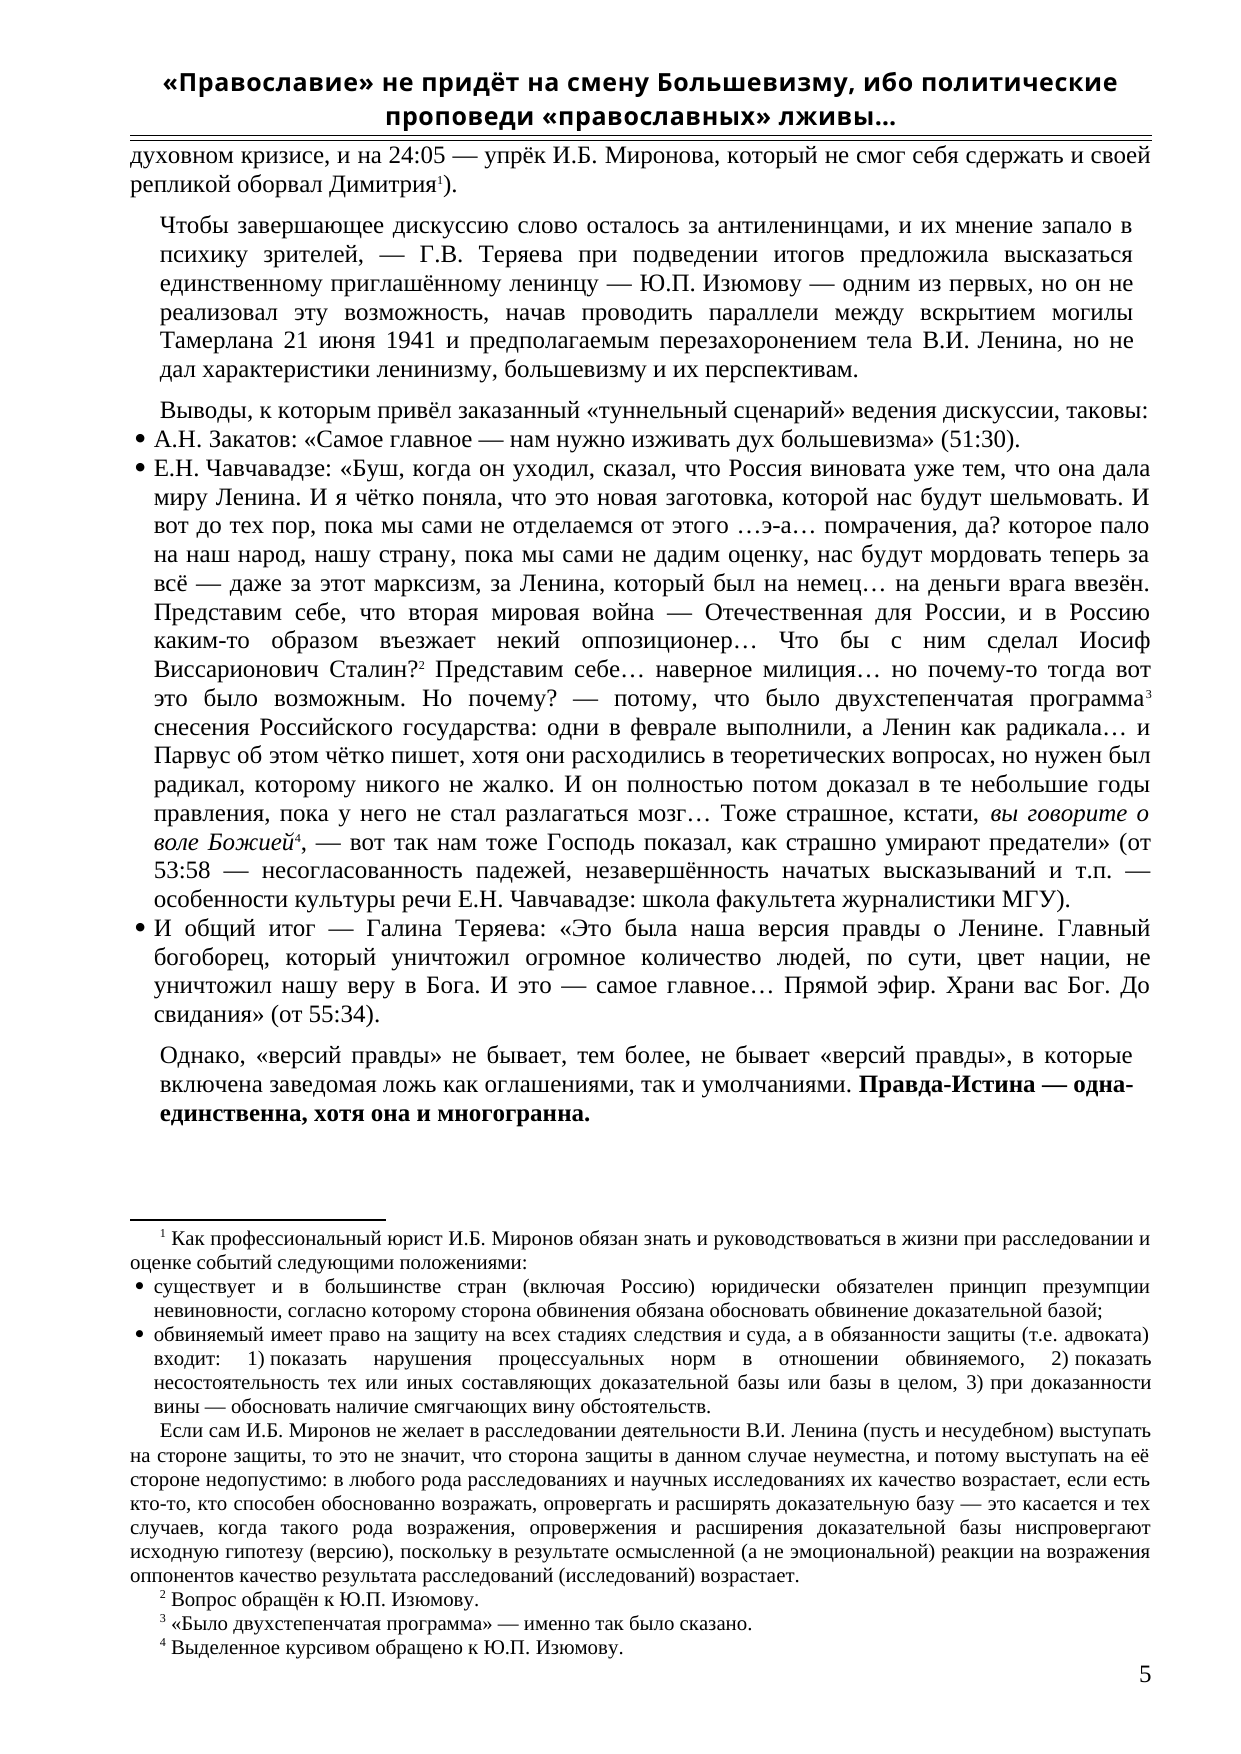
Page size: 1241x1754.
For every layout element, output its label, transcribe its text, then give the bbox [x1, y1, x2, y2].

text духовном кризисе, и на 24:05 — упрёк И.Б. Миронова, который не смог себя сдержать и своей репликой оборвал Димитрия). [130, 141, 1152, 198]
text Если сам И.Б. Миронов не желает в расследовании деятельности В.И. Ленина (пусть и несудебном) выступать на стороне защиты, то это не значит, что сторона защиты в данном случае неуместна, и потому выступать на её стороне недопустимо: в любого рода расследованиях и научных исследованиях их качество возрастает, если есть кто-то, кто способен обоснованно возражать, опровергать и расширять доказательную базу — это касается и тех случаев, когда такого рода возражения, опровержения и расширения доказательной базы ниспровергают исходную гипотезу (версию), поскольку в результате осмысленной (а не эмоциональной) реакции на возражения оппонентов качество результата расследований (исследований) возрастает. [130, 1418, 1152, 1587]
text Как профессиональный юрист И.Б. Миронов обязан знать и руководствоваться в жизни при расследовании и оценке событий следующими положениями: [130, 1226, 1152, 1274]
list И общий итог — Галина Теряева: «Это была наша версия правды о Ленине. Главный богоборец, который уничтожил огромное количество людей, по сути, цвет нации, не уничтожил нашу веру в Бога. И это — самое главное… Прямой эфир. Храни вас Бог. До свидания» (от 55:34). [136, 913, 1152, 1028]
list А.Н. Закатов: «Самое главное — нам нужно изживать дух большевизма» (51:30). [136, 424, 1152, 453]
list Вопрос обращён к Ю.П. Изюмову. [130, 1587, 1152, 1611]
list Выделенное курсивом обращено к Ю.П. Изюмову. [130, 1635, 1152, 1659]
text Выводы, к которым привёл заказанный «туннельный сценарий» ведения дискуссии, таковы: [130, 396, 1152, 424]
text Чтобы завершающее дискуссию слово осталось за антиленинцами, и их мнение запало в психику зрителей, — Г.В. Теряева при подведении итогов предложила высказаться единственному приглашённому ленинцу — Ю.П. Изюмову — одним из первых, но он не реализовал эту возможность, начав проводить параллели между вскрытием могилы Тамерлана 21 июня 1941 и предполагаемым перезахоронением тела В.И. Ленина, но не дал характеристики ленинизму, большевизму и их перспективам. [159, 211, 1134, 383]
list существует и в большинстве стран (включая Россию) юридически обязателен принцип презумпции невиновности, согласно которому сторона обвинения обязана обосновать обвинение доказательной базой; [136, 1274, 1152, 1322]
list «Было двухстепенчатая программа» — именно так было сказано. [130, 1611, 1152, 1635]
list обвиняемый имеет право на защиту на всех стадиях следствия и суда, а в обязанности защиты (т.е. адвоката) входит: 1) показать нарушения процессуальных норм в отношении обвиняемого, 2) показать несостоятельность тех или иных составляющих доказательной базы или базы в целом, 3) при доказанности вины — обосновать наличие смягчающих вину обстоятельств. [136, 1322, 1152, 1418]
list Е.Н. Чавчавадзе: «Буш, когда он уходил, сказал, что Россия виновата уже тем, что она дала миру Ленина. И я чётко поняла, что это новая заготовка, которой нас будут шельмовать. И вот до тех пор, пока мы сами не отделаемся от этого …э-а… помрачения, да? которое пало на наш народ, нашу страну, пока мы сами не дадим оценку, нас будут мордовать теперь за всё — даже за этот марксизм, за Ленина, который был на немец… на деньги врага ввезён. Представим себе, что вторая мировая война — Отечественная для России, и в Россию каким-то образом въезжает некий оппозиционер… Что бы с ним сделал Иосиф Виссарионович Сталин? Представим себе… наверное милиция… но почему-то тогда вот это было возможным. Но почему? — потому, что было двухстепенчатая программа снесения Российского государства: одни в феврале выполнили, а Ленин как радикала… и Парвус об этом чётко пишет, хотя они расходились в теоретических вопросах, но нужен был радикал, которому никого не жалко. И он полностью потом доказал в те небольшие годы правления, пока у него не стал разлагаться мозг… Тоже страшное, кстати, вы говорите о воле Божией, — вот так нам тоже Господь показал, как страшно умирают предатели» (от 53:58 — несогласованность падежей, незавершённость начатых высказываний и т.п. — особенности культуры речи Е.Н. Чавчавадзе: школа факультета журналистики МГУ). [136, 453, 1152, 913]
text Однако, «версий правды» не бывает, тем более, не бывает «версий правды», в которые включена заведомая ложь как оглашениями, так и умолчаниями. Правда-Истина — одна-единственна, хотя она и многогранна. [159, 1041, 1134, 1127]
